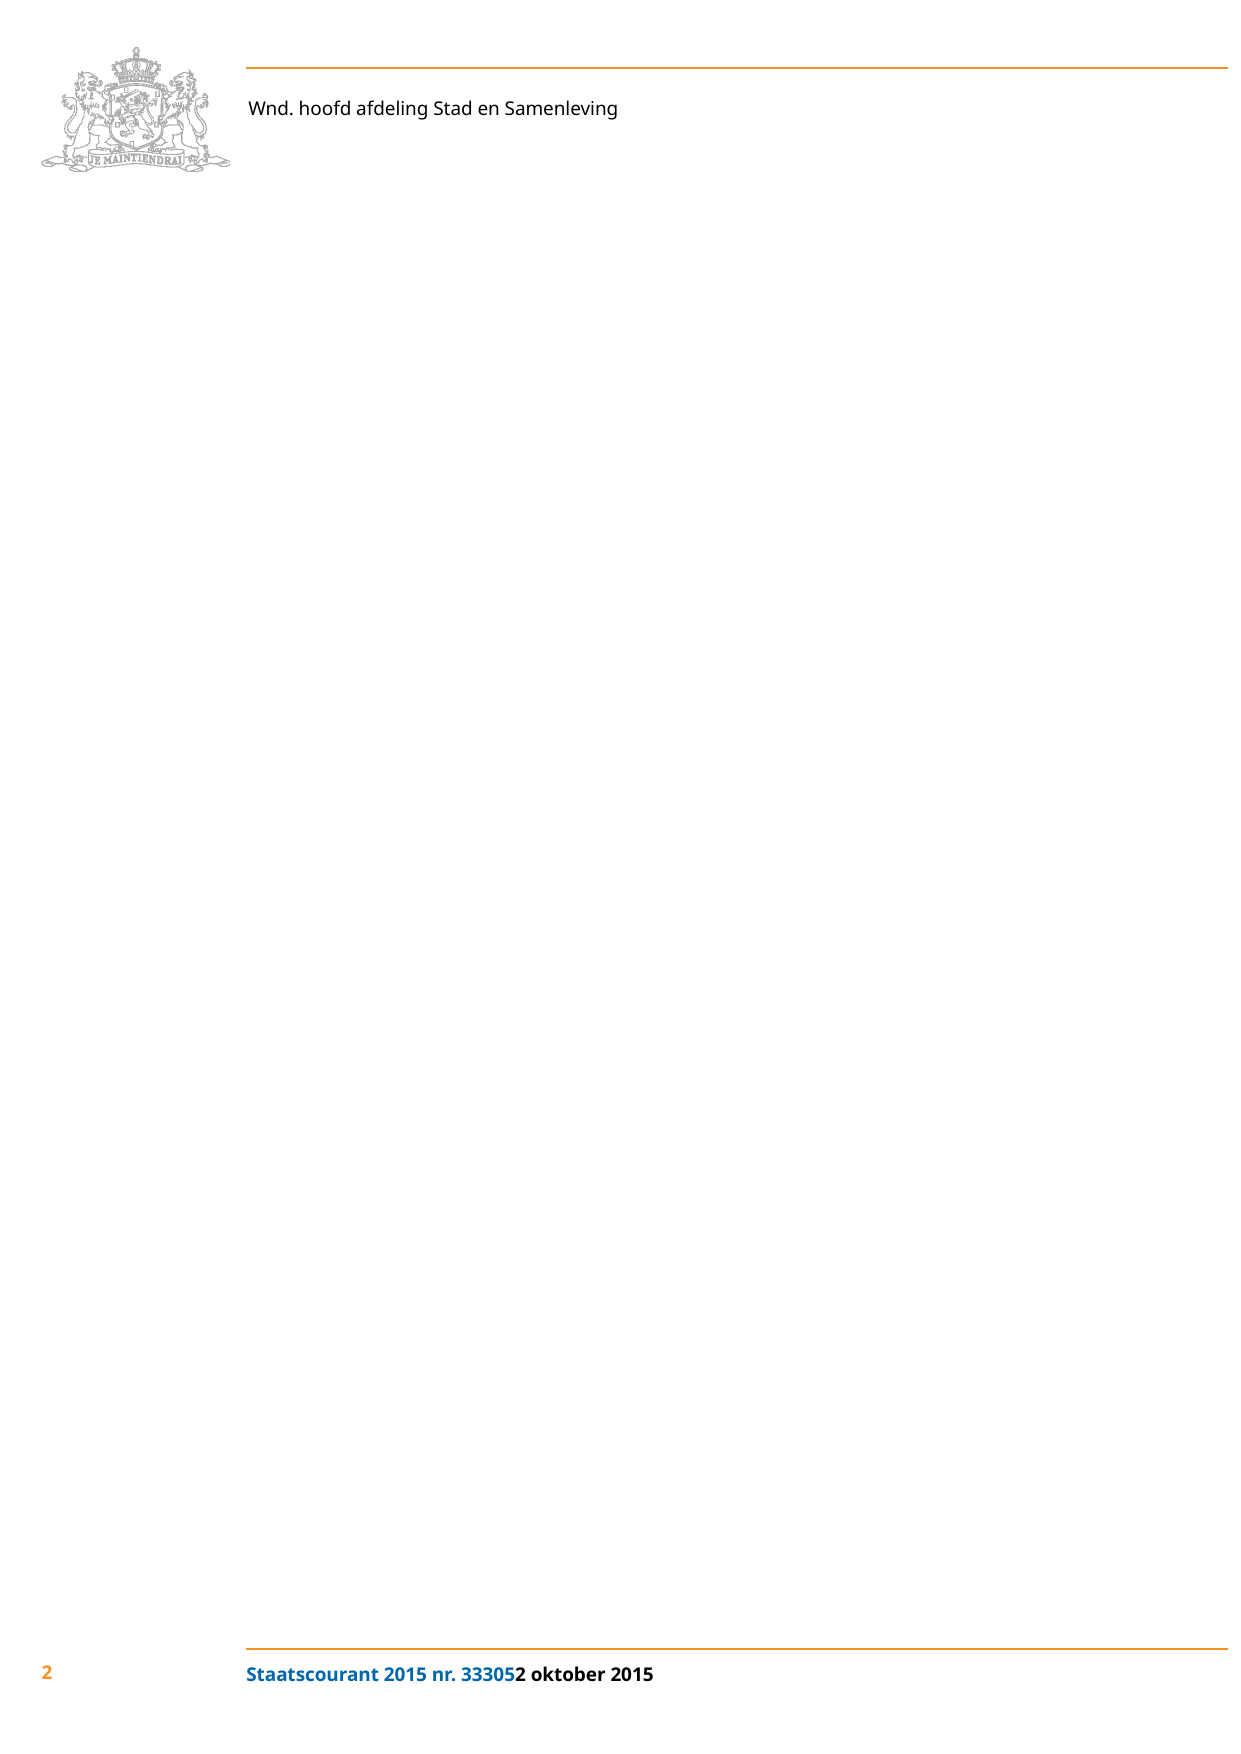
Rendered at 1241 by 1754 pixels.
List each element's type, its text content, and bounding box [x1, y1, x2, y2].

picture [41, 47, 231, 172]
text Wnd. hoofd afdeling Stad en Samenleving [248, 95, 1152, 121]
